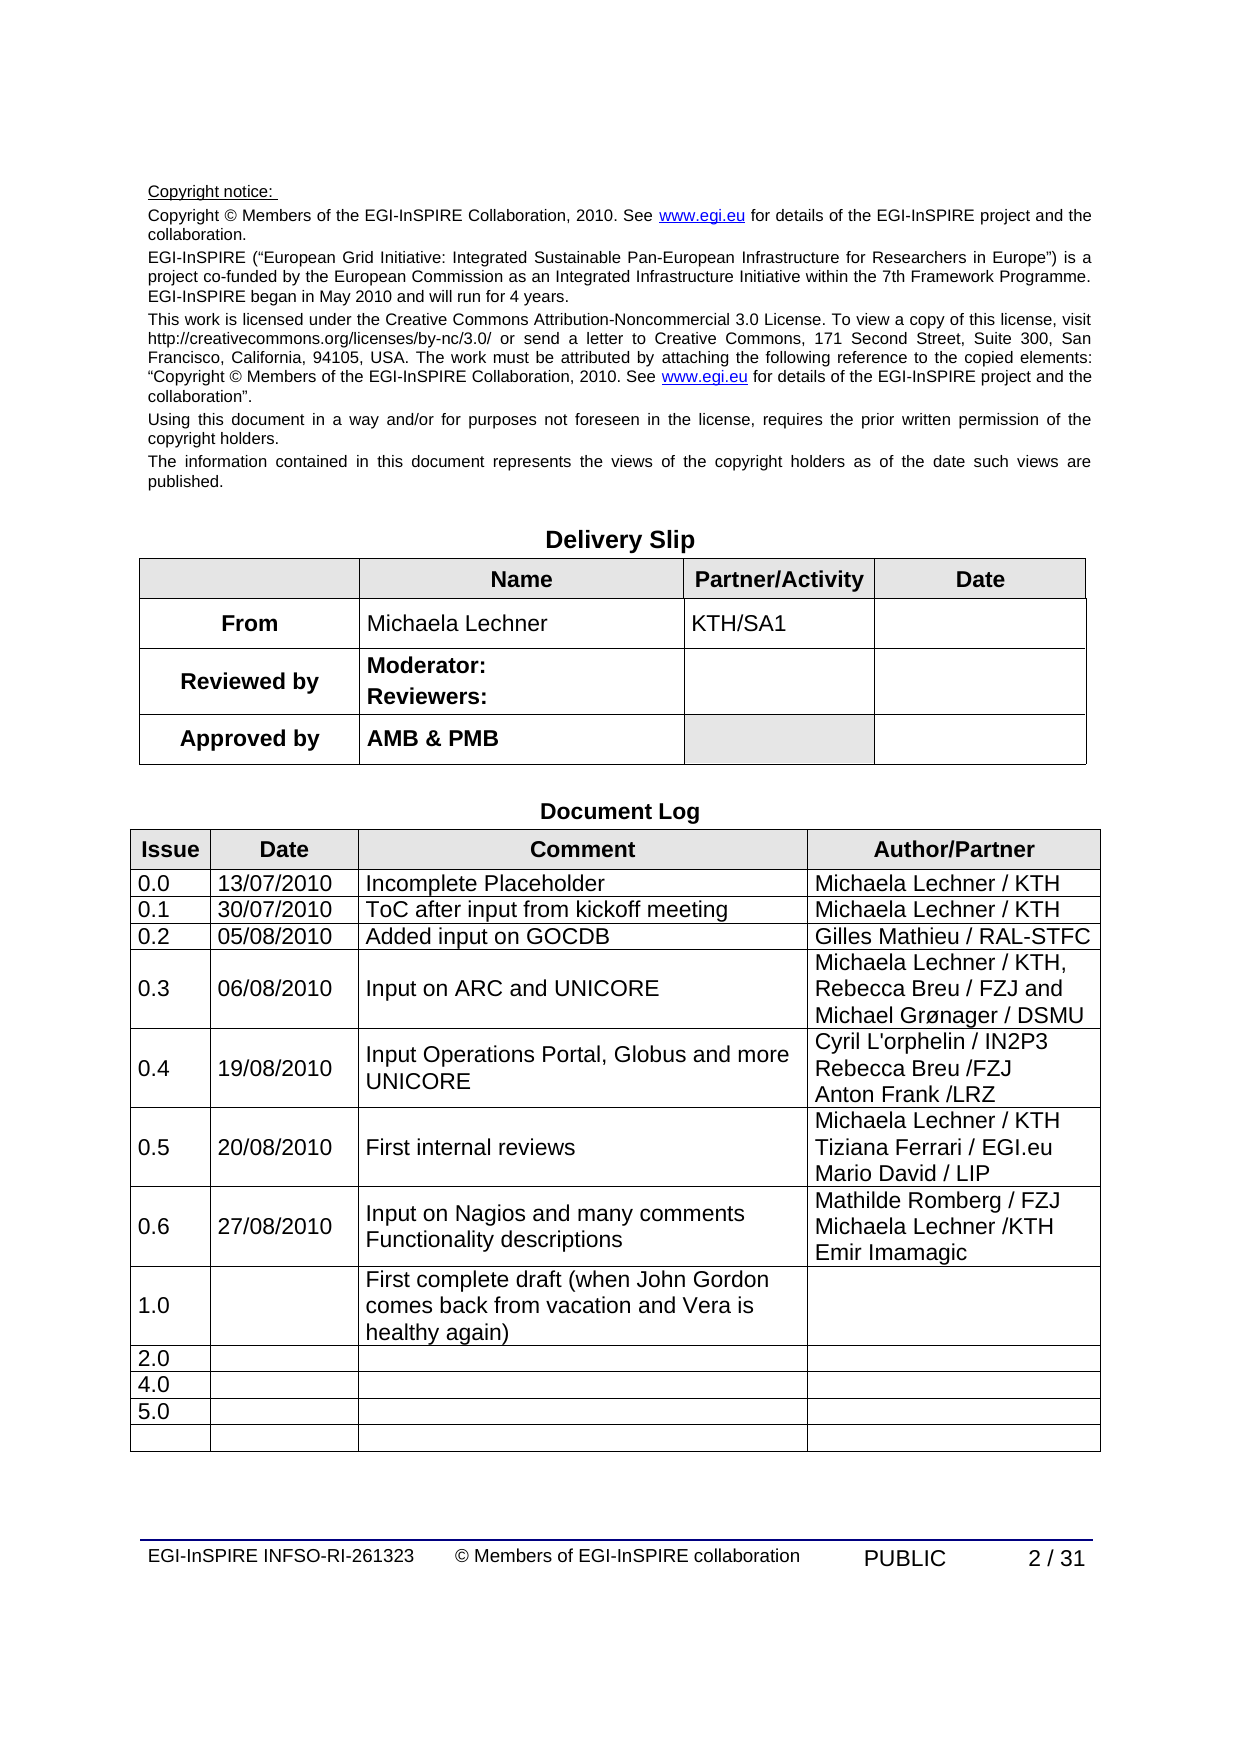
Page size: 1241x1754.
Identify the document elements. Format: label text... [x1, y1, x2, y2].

table_cell Input on ARC and UNICORE [359, 950, 807, 1028]
table_cell [875, 599, 1086, 648]
table_cell Input on Nagios and many comments Functionality descriptions [359, 1187, 807, 1266]
table_cell [808, 1346, 1100, 1371]
table_cell [685, 649, 874, 713]
table_cell AMB & PMB [360, 715, 684, 763]
table_cell 2.0 [131, 1346, 210, 1371]
text This work is licensed under the Creative Commons Attribution-Noncommercial 3.0 License. To view a copy of this license, visit http://creativecommons.org/licenses/by-nc/3.0/ or send a letter to Creative Commons, 171 Second Street, Suite 300, San Francisco, California, 94105, USA. The work must be attributed by attaching the following reference to the copied elements: “Copyright © Members of the EGI-InSPIRE Collaboration, 2010. See www.egi.eu for details of the EGI-InSPIRE project and the collaboration”. [148, 310, 1093, 406]
table_cell [808, 1425, 1100, 1451]
table_cell 5.0 [131, 1399, 210, 1424]
table_cell [808, 1267, 1100, 1345]
table_cell 20/08/2010 [211, 1108, 358, 1186]
table_cell [211, 1267, 358, 1345]
text The information contained in this document represents the views of the copyright holders as of the date such views are published. [148, 452, 1093, 491]
table_cell Michaela Lechner / KTH Tiziana Ferrari / EGI.eu Mario David / LIP [808, 1108, 1100, 1186]
table_header Partner/Activity [684, 559, 874, 598]
table_cell [211, 1425, 358, 1451]
text Delivery Slip [148, 525, 1093, 554]
table_cell Approved by [140, 715, 359, 763]
table_cell [808, 1399, 1100, 1424]
table_cell [359, 1372, 807, 1398]
table_cell 1.0 [131, 1267, 210, 1345]
table_cell 0.5 [131, 1108, 210, 1186]
table_cell [359, 1399, 807, 1424]
table_cell 27/08/2010 [211, 1187, 358, 1266]
table_cell [808, 1372, 1100, 1398]
table_header Comment [359, 830, 807, 869]
table_header Date [875, 559, 1085, 598]
table_cell Michaela Lechner / KTH [808, 870, 1100, 896]
table_cell Michaela Lechner / KTH, Rebecca Breu / FZJ and Michael Grønager / DSMU [808, 950, 1100, 1028]
table_cell Moderator: Reviewers: [360, 649, 684, 713]
table_cell First complete draft (when John Gordon comes back from vacation and Vera is healthy again) [359, 1267, 807, 1345]
table_cell Cyril L'orphelin / IN2P3 Rebecca Breu /FZJ Anton Frank /LRZ [808, 1029, 1100, 1107]
table_cell [131, 1425, 210, 1451]
table_header [140, 559, 359, 598]
text EGI-InSPIRE (“European Grid Initiative: Integrated Sustainable Pan-European Infrastructure for Researchers in Europe”) is a project co-funded by the European Commission as an Integrated Infrastructure Initiative within the 7th Framework Programme. EGI-InSPIRE began in May 2010 and will run for 4 years. [148, 248, 1093, 306]
table_cell Added input on GOCDB [359, 924, 807, 949]
table_cell Incomplete Placeholder [359, 870, 807, 896]
table_cell Gilles Mathieu / RAL-STFC [808, 924, 1100, 949]
table_cell Michaela Lechner [360, 599, 684, 648]
text Copyright © Members of the EGI-InSPIRE Collaboration, 2010. See www.egi.eu for details of the EGI-InSPIRE project and the collaboration. [148, 206, 1093, 244]
table_header Date [211, 830, 358, 869]
table_cell [685, 715, 874, 763]
table_cell [211, 1372, 358, 1398]
table_header Name [360, 559, 683, 598]
text Document Log [148, 798, 1093, 824]
table_cell Reviewed by [140, 649, 359, 713]
table_header Issue [131, 830, 210, 869]
table_cell From [140, 599, 359, 648]
table_cell KTH/SA1 [685, 599, 874, 648]
table_cell 05/08/2010 [211, 924, 358, 949]
table_cell 0.3 [131, 950, 210, 1028]
table_cell 30/07/2010 [211, 897, 358, 922]
table_cell First internal reviews [359, 1108, 807, 1186]
table_cell 0.6 [131, 1187, 210, 1266]
table_cell [875, 648, 1086, 713]
table_cell 19/08/2010 [211, 1029, 358, 1107]
table_cell Input Operations Portal, Globus and more UNICORE [359, 1029, 807, 1107]
table_cell 4.0 [131, 1372, 210, 1398]
text Using this document in a way and/or for purposes not foreseen in the license, requires the prior written permission of the copyright holders. [148, 410, 1093, 448]
table_cell 0.4 [131, 1029, 210, 1107]
table_cell Mathilde Romberg / FZJ Michaela Lechner /KTH Emir Imamagic [808, 1187, 1100, 1266]
table_cell [211, 1346, 358, 1371]
table_cell [359, 1346, 807, 1371]
table_cell ToC after input from kickoff meeting [359, 897, 807, 922]
table_cell 0.0 [131, 870, 210, 896]
table_cell [875, 714, 1086, 763]
table_cell 0.1 [131, 897, 210, 922]
table_cell Michaela Lechner / KTH [808, 897, 1100, 922]
text Copyright notice: [148, 182, 1093, 201]
table_cell 06/08/2010 [211, 950, 358, 1028]
table_header Author/Partner [808, 830, 1100, 869]
table_cell 0.2 [131, 924, 210, 949]
table_cell [211, 1399, 358, 1424]
table_cell [359, 1425, 807, 1451]
table_cell 13/07/2010 [211, 870, 358, 896]
